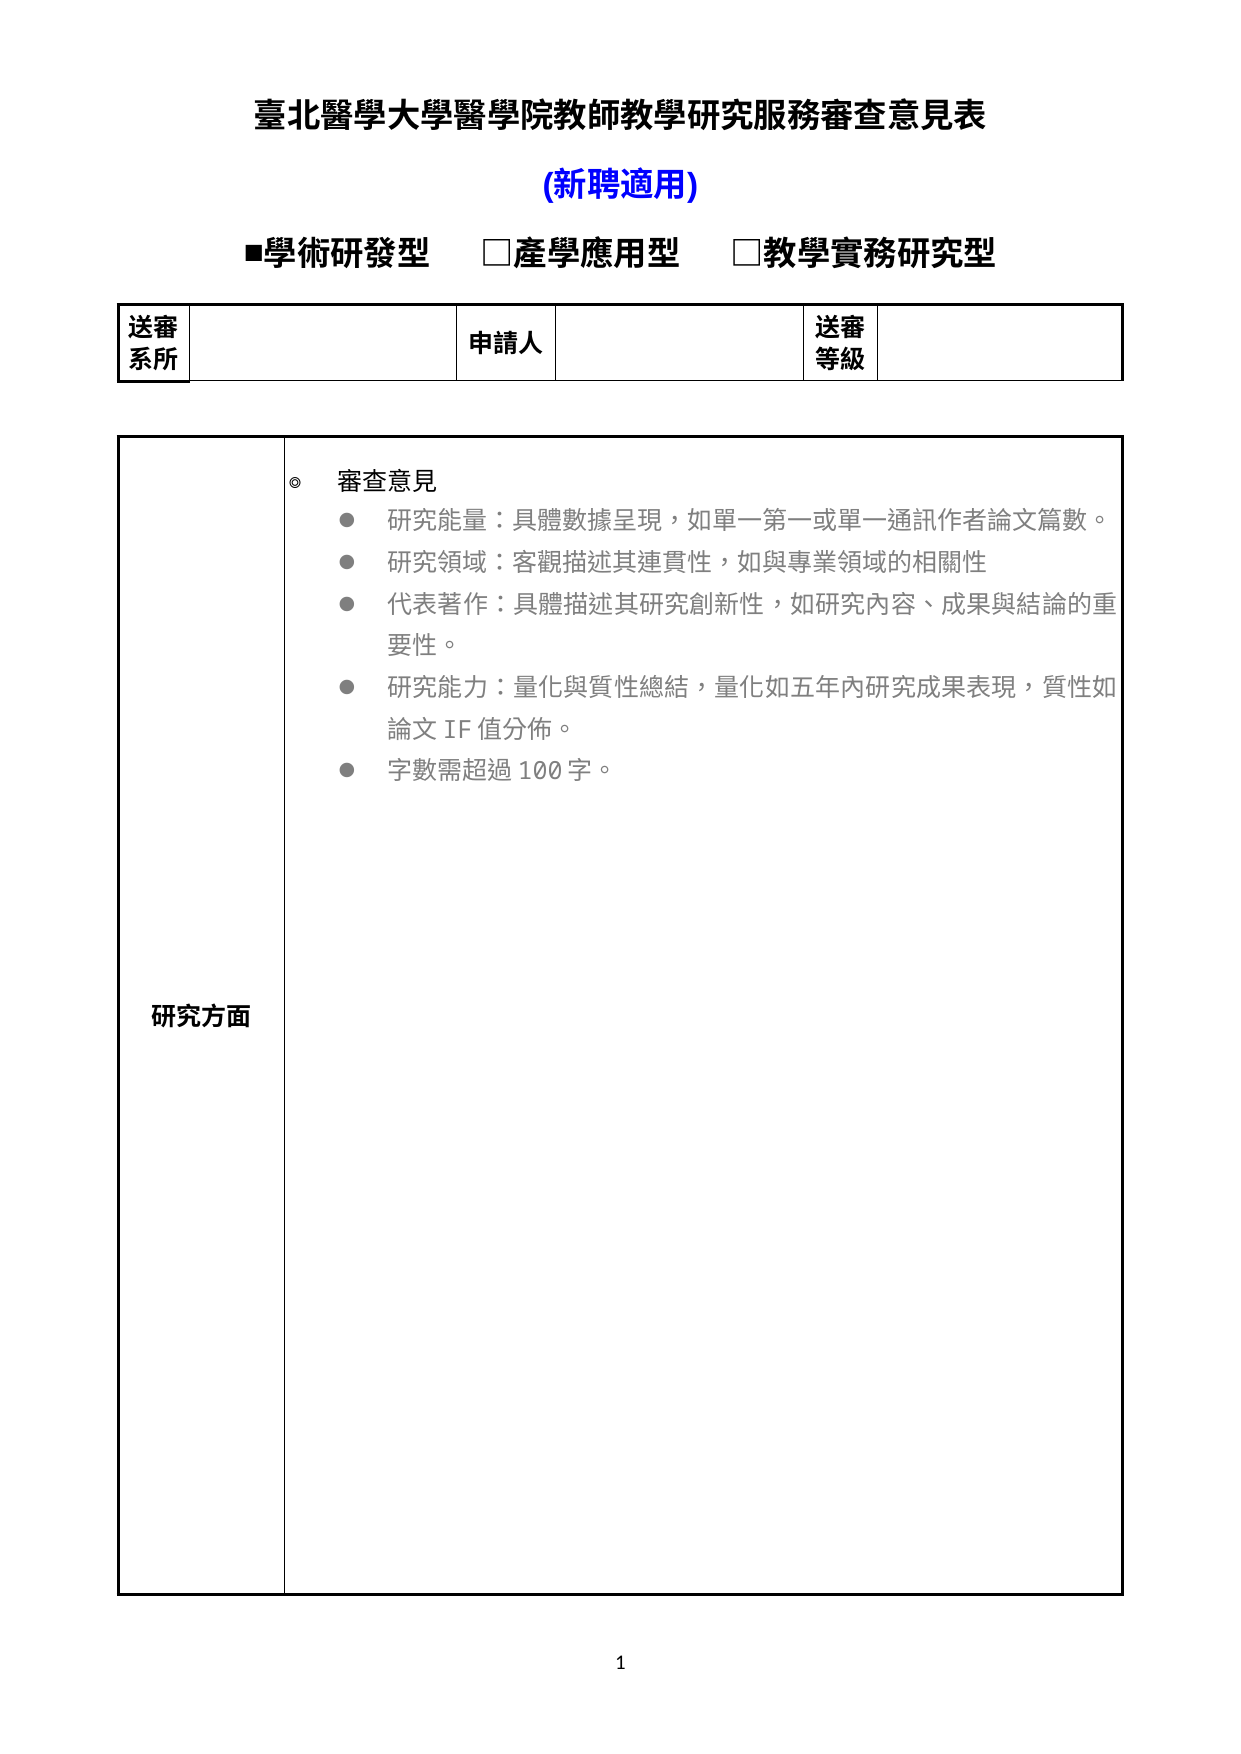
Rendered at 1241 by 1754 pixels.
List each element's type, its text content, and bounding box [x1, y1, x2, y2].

table_header 審查意見 研究能量：具體數據呈現，如單一第一或單一通訊作者論文篇數。 研究領域：客觀描述其連貫性，如與專業領域的相關性 代表著作：具體描述其研究創新性，如研究內容、成果與結論的重要性。 研究能力：量化與質性總結，量化如五年內研究成果表現，質性如論文IF值分佈。 字數需超過100字。 [285, 438, 1121, 1593]
table_header 研究方面 [120, 438, 284, 1593]
